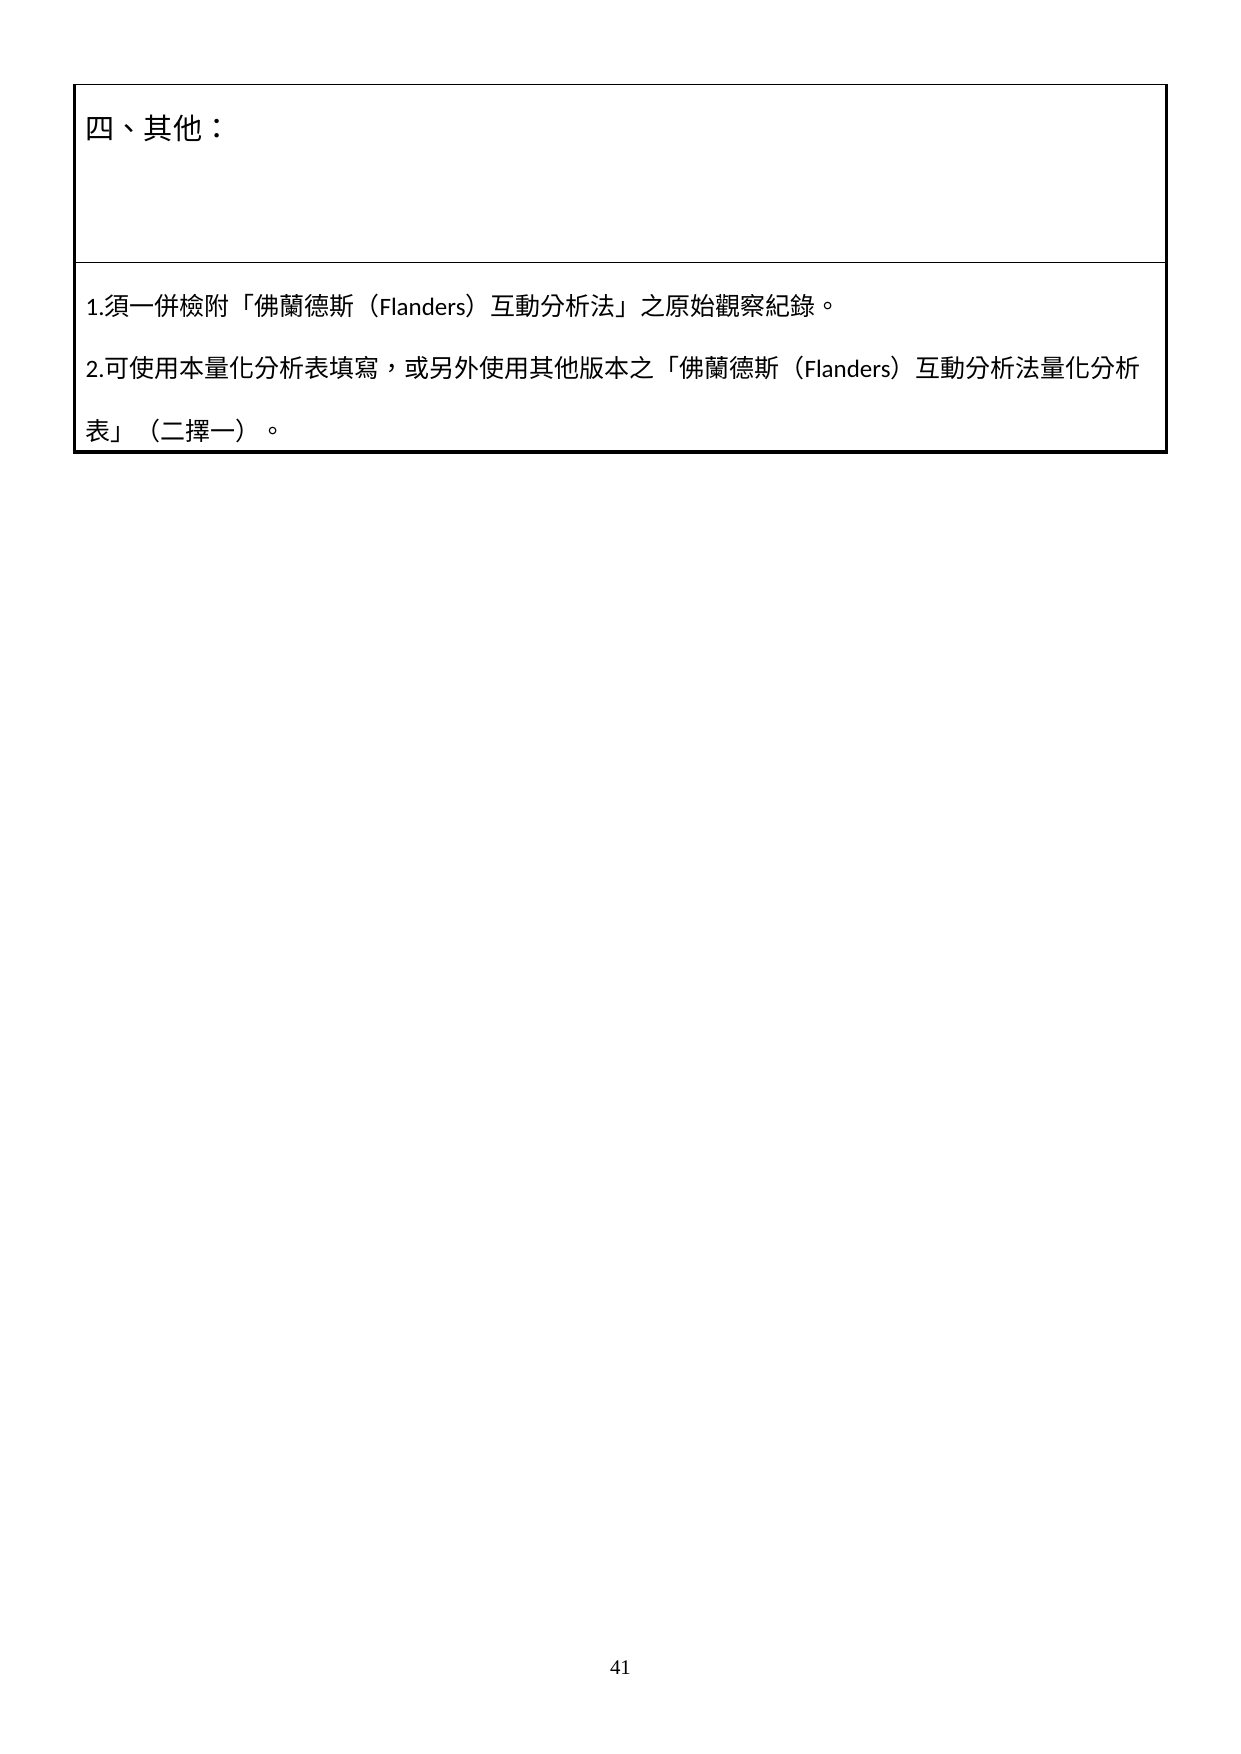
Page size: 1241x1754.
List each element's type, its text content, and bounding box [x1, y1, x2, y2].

table_cell 四、其他： [76, 85, 1165, 262]
table_cell 1.須一併檢附「佛蘭德斯（Flanders）互動分析法」之原始觀察紀錄。 2.可使用本量化分析表填寫，或另外使用其他版本之「佛蘭德斯（Flanders）互動分析法量化分析表」（二擇一）。 [76, 263, 1165, 450]
